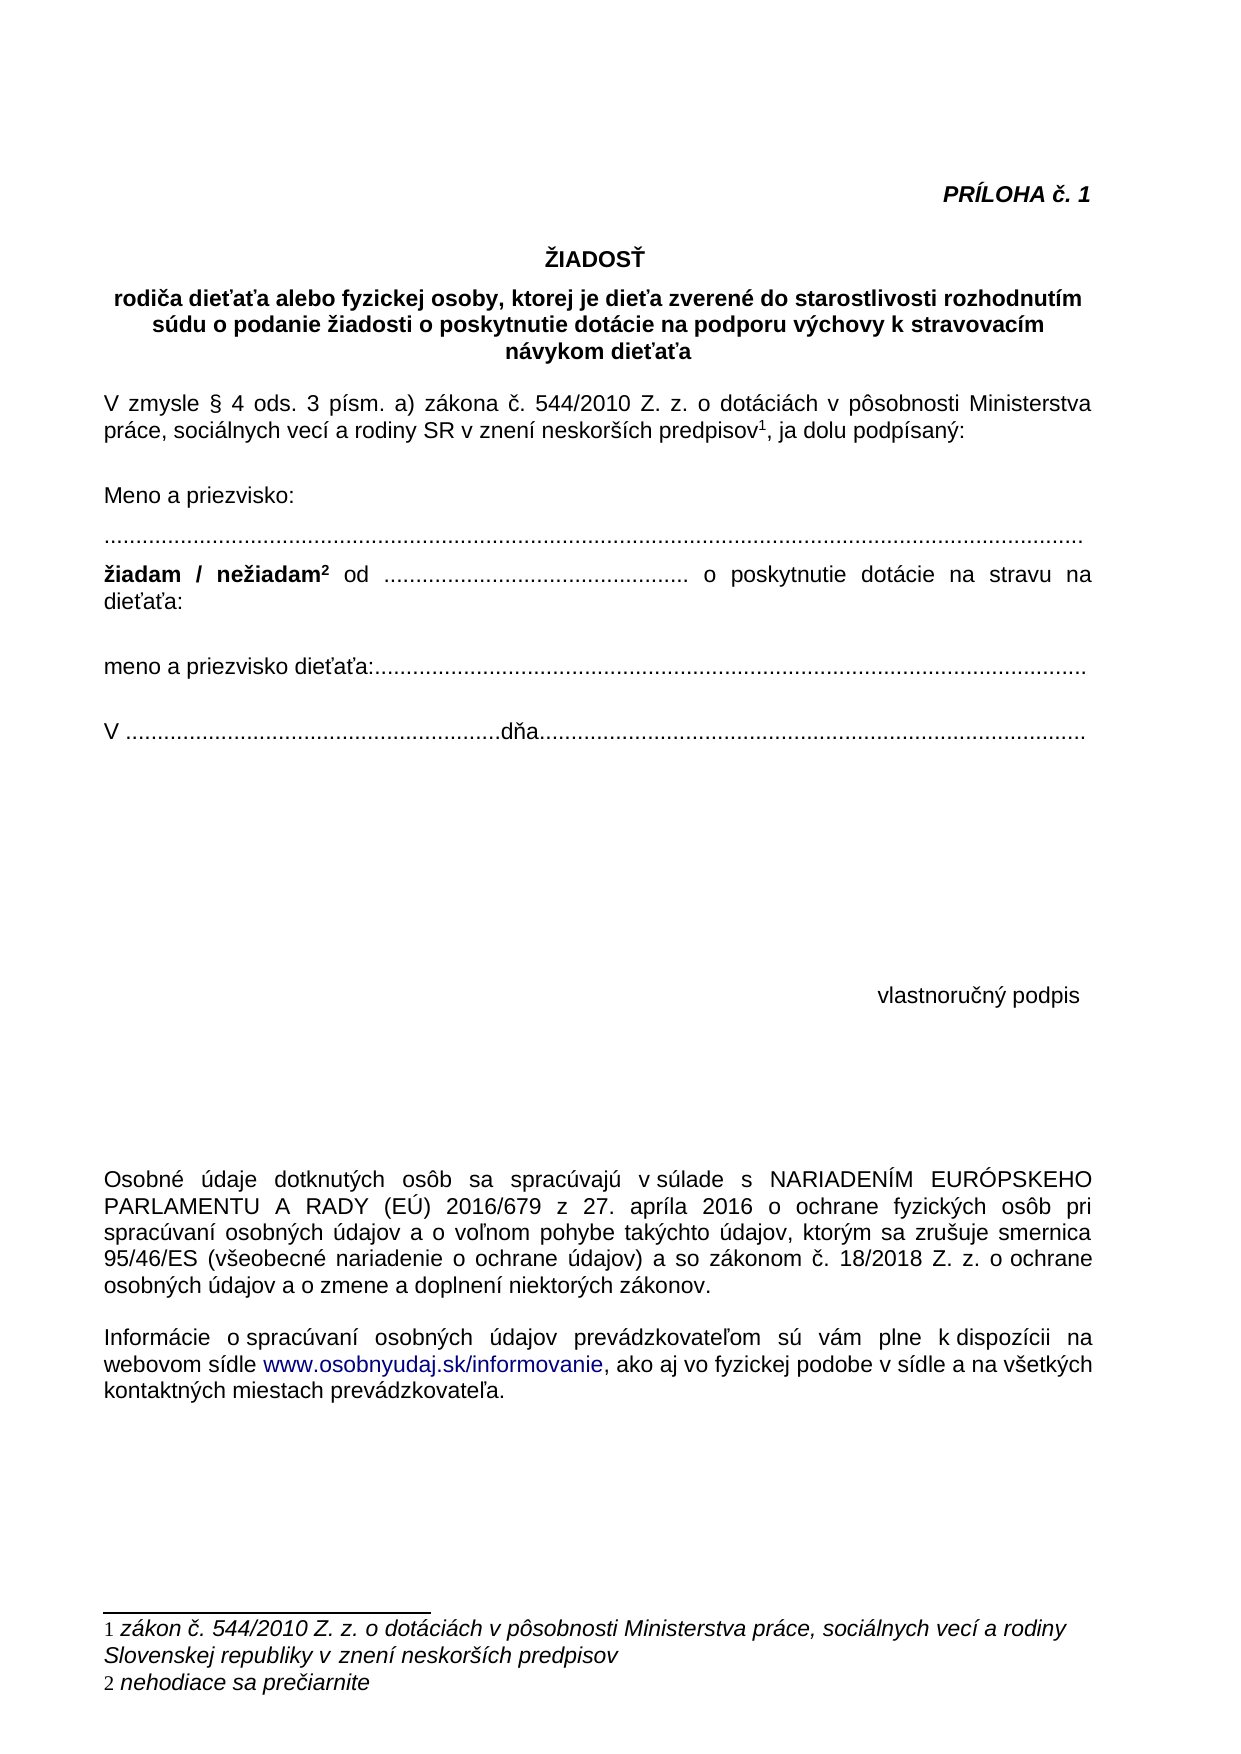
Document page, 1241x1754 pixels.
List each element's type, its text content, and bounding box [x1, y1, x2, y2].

text zákon č. 544/2010 Z. z. o dotáciách v pôsobnosti Ministerstva práce, sociálnych vecí a rodiny Slovenskej republiky v znení neskorších predpisov [103, 1613, 1093, 1668]
text vlastnoručný podpis [103, 982, 1093, 1008]
text PRÍLOHA č. 1 [103, 181, 1093, 207]
text meno a priezvisko dieťaťa:................................................................................................................ [103, 653, 1093, 679]
text V zmysle § 4 ods. 3 písm. a) zákona č. 544/2010 Z. z. o dotáciách v pôsobnosti Ministerstva práce, sociálnych vecí a rodiny SR v znení neskorších predpisov, ja dolu podpísaný: [103, 390, 1093, 443]
text nehodiace sa prečiarnite [103, 1668, 1093, 1695]
text .......................................................................................................................................................... [103, 522, 1093, 548]
text rodiča dieťaťa alebo fyzickej osoby, ktorej je dieťa zverené do starostlivosti rozhodnutím súdu o podanie žiadosti o poskytnutie dotácie na podporu výchovy k stravovacím návykom dieťaťa [103, 285, 1093, 364]
text Meno a priezvisko: [103, 482, 1093, 509]
text Informácie o spracúvaní osobných údajov prevádzkovateľom sú vám plne k dispozícii na webovom sídle www.osobnyudaj.sk/informovanie, ako aj vo fyzickej podobe v sídle a na všetkých kontaktných miestach prevádzkovateľa. [103, 1324, 1093, 1403]
text žiadam / nežiadam od ................................................ o poskytnutie dotácie na stravu na dieťaťa: [103, 561, 1093, 614]
text Osobné údaje dotknutých osôb sa spracúvajú v súlade s NARIADENÍM EURÓPSKEHO PARLAMENTU A RADY (EÚ) 2016/679 z 27. apríla 2016 o ochrane fyzických osôb pri spracúvaní osobných údajov a o voľnom pohybe takýchto údajov, ktorým sa zrušuje smernica 95/46/ES (všeobecné nariadenie o ochrane údajov) a so zákonom č. 18/2018 Z. z. o ochrane osobných údajov a o zmene a doplnení niektorých zákonov. [103, 1166, 1093, 1298]
text ŽIADOSŤ [103, 246, 1093, 272]
text V ...........................................................dňa...................................................................................... [103, 718, 1093, 771]
